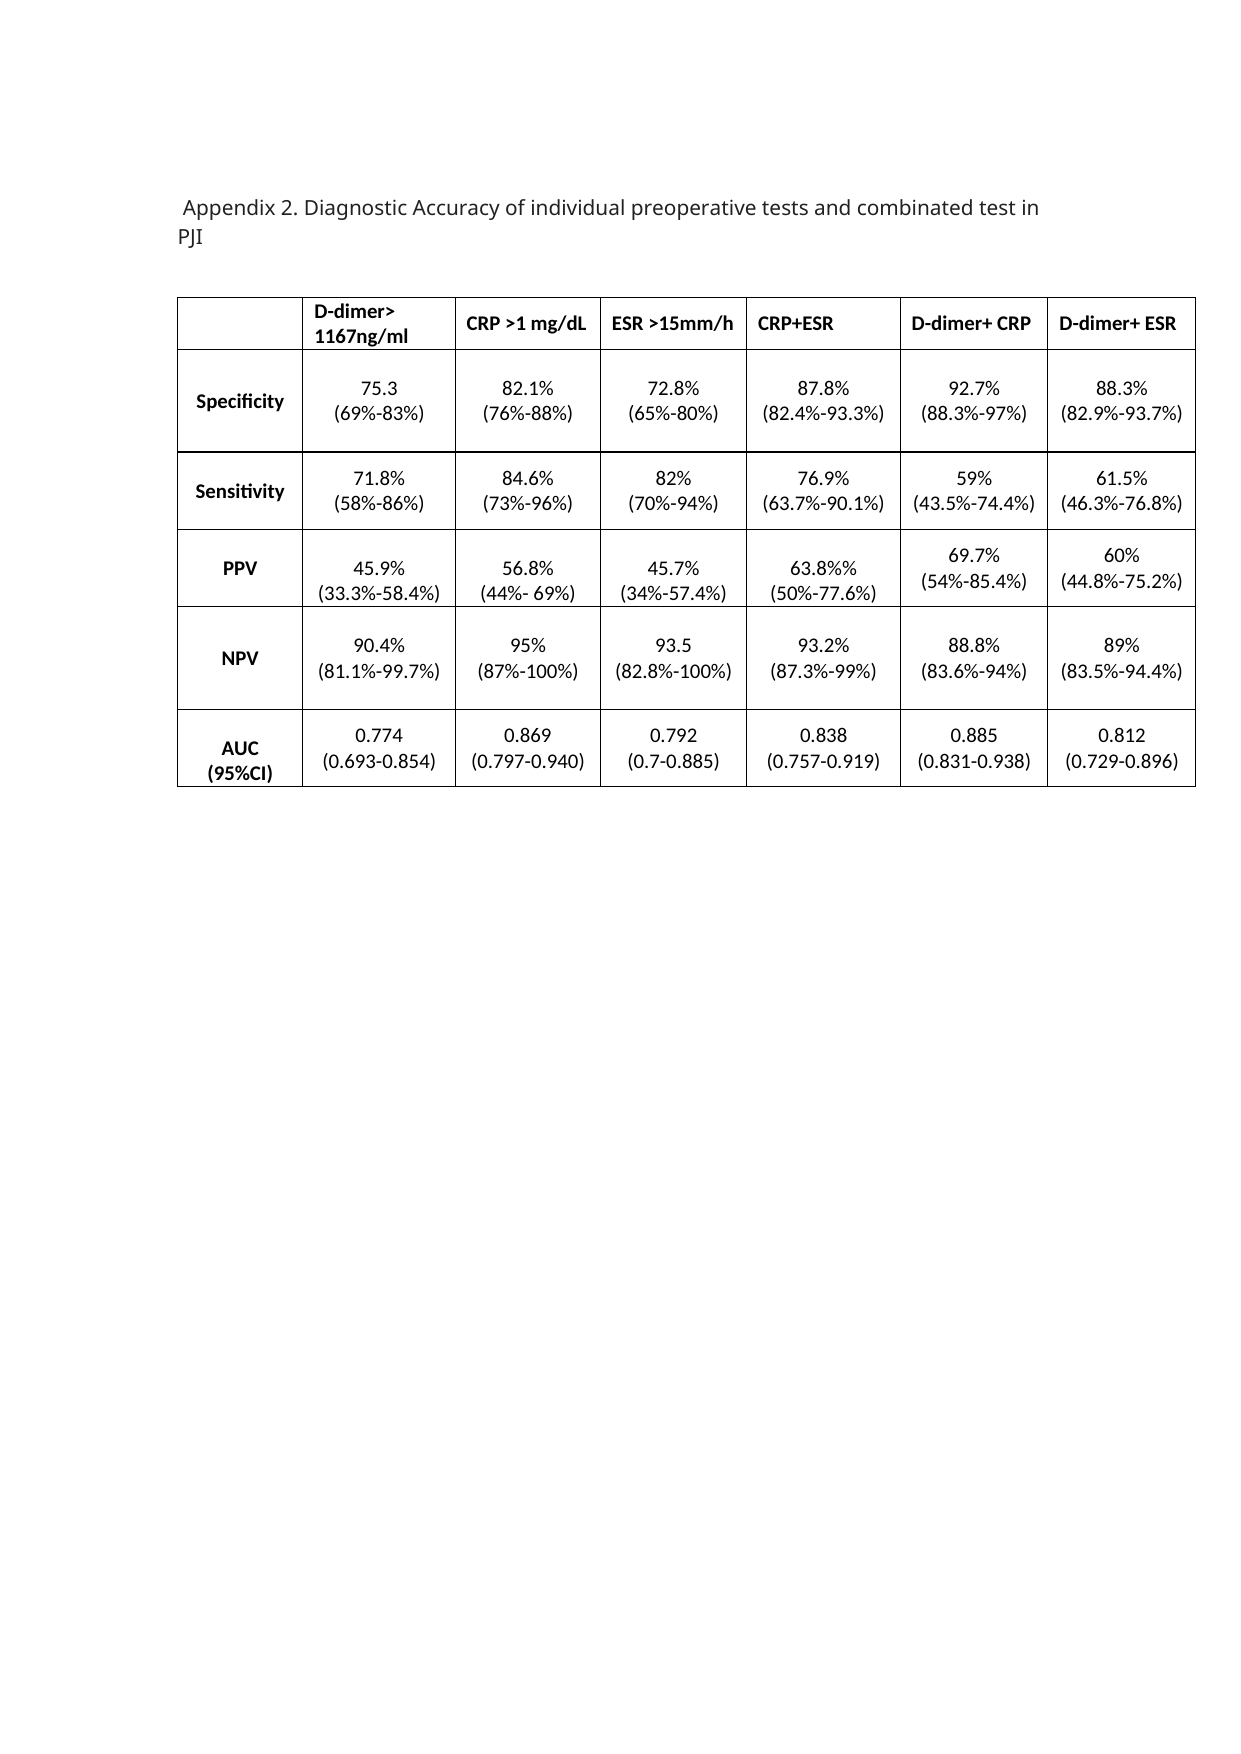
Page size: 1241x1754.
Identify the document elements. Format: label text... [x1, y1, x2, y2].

table_cell 92.7% (88.3%-97%) [901, 350, 1047, 451]
table_cell AUC (95%CI) [178, 710, 302, 786]
table_header CRP+ESR [747, 298, 900, 349]
table_cell 63.8%% (50%-77.6%) [747, 530, 900, 606]
table_cell 0.885 (0.831-0.938) [901, 710, 1047, 786]
table_cell 45.9% (33.3%-58.4%) [303, 530, 455, 606]
table_cell 84.6% (73%-96%) [456, 453, 600, 529]
table_cell 75.3 (69%-83%) [303, 350, 455, 451]
table_cell Specificity [178, 350, 302, 451]
table_cell Sensitivity [178, 453, 302, 529]
table_cell 0.792 (0.7-0.885) [601, 710, 746, 786]
table_cell 76.9% (63.7%-90.1%) [747, 453, 900, 529]
table_cell 82.1% (76%-88%) [456, 350, 600, 451]
table_cell 59% (43.5%-74.4%) [901, 453, 1047, 529]
table_cell 95% (87%-100%) [456, 607, 600, 709]
table_cell 89% (83.5%-94.4%) [1048, 607, 1195, 709]
table_cell 60% (44.8%-75.2%) [1048, 530, 1195, 606]
table_cell NPV [178, 607, 302, 709]
table_header D-dimer> 1167ng/ml [303, 298, 455, 349]
text Appendix 2. Diagnostic Accuracy of individual preoperative tests and combinated test in PJI [177, 193, 1063, 279]
table_cell PPV [178, 530, 302, 606]
table_cell 82% (70%-94%) [601, 453, 746, 529]
table_header D-dimer+ ESR [1048, 298, 1195, 349]
table_cell 45.7% (34%-57.4%) [601, 530, 746, 606]
table_cell 88.8% (83.6%-94%) [901, 607, 1047, 709]
table_cell 0.869 (0.797-0.940) [456, 710, 600, 786]
table_cell 72.8% (65%-80%) [601, 350, 746, 451]
table_header ESR >15mm/h [601, 298, 746, 349]
table_header [178, 298, 302, 349]
table_cell 90.4% (81.1%-99.7%) [303, 607, 455, 709]
table_cell 93.2% (87.3%-99%) [747, 607, 900, 709]
table_cell 87.8% (82.4%-93.3%) [747, 350, 900, 451]
table_cell 0.774 (0.693-0.854) [303, 710, 455, 786]
table_cell 88.3% (82.9%-93.7%) [1048, 350, 1195, 451]
table_cell 93.5 (82.8%-100%) [601, 607, 746, 709]
table_cell 61.5% (46.3%-76.8%) [1048, 453, 1195, 529]
table_header D-dimer+ CRP [901, 298, 1047, 349]
table_cell 71.8% (58%-86%) [303, 453, 455, 529]
table_header CRP >1 mg/dL [456, 298, 600, 349]
table_cell 0.812 (0.729-0.896) [1048, 710, 1195, 786]
table_cell 0.838 (0.757-0.919) [747, 710, 900, 786]
table_cell 56.8% (44%- 69%) [456, 530, 600, 606]
table_cell 69.7% (54%-85.4%) [901, 530, 1047, 606]
